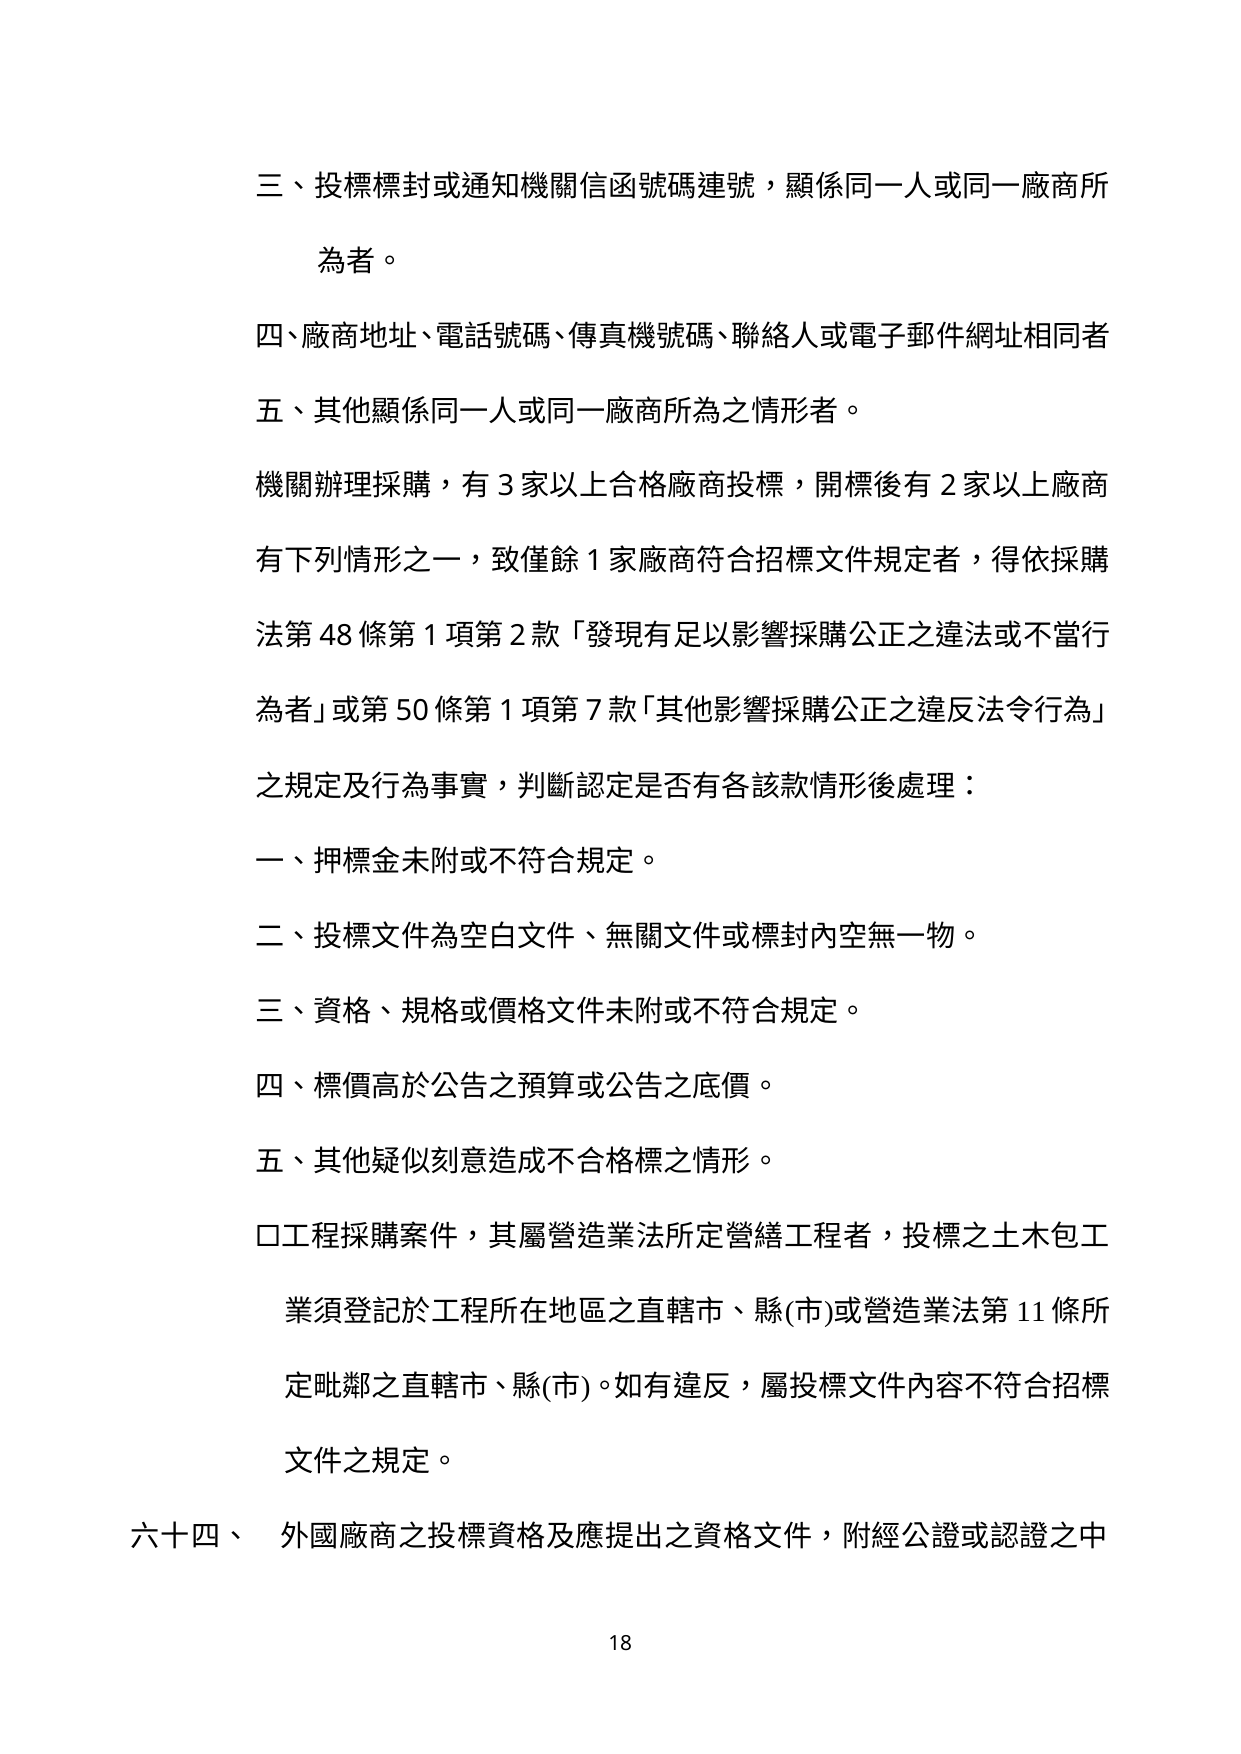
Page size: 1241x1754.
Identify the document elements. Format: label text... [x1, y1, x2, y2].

text 五、其他疑似刻意造成不合格標之情形。 [255, 1121, 1110, 1196]
text 一、押標金未附或不符合規定。 [255, 821, 1110, 896]
text 三、資格、規格或價格文件未附或不符合規定。 [255, 971, 1110, 1046]
text 四、廠商地址、電話號碼、傳真機號碼、聯絡人或電子郵件網址相同者。 [255, 296, 1110, 371]
text 三、投標標封或通知機關信函號碼連號，顯係同一人或同一廠商所為者。 [255, 146, 1110, 296]
text 五、其他顯係同一人或同一廠商所為之情形者。 [255, 371, 1110, 446]
text 機關辦理採購，有3家以上合格廠商投標，開標後有2家以上廠商有下列情形之一，致僅餘1家廠商符合招標文件規定者，得依採購法第48條第1項第2款「發現有足以影響採購公正之違法或不當行為者」或第50條第1項第7款「其他影響採購公正之違反法令行為」之規定及行為事實，判斷認定是否有各該款情形後處理： [255, 446, 1110, 821]
text 工程採購案件，其屬營造業法所定營繕工程者，投標之土木包工業須登記於工程所在地區之直轄市、縣(市)或營造業法第11條所定毗鄰之直轄市、縣(市)。如有違反，屬投標文件內容不符合招標文件之規定。 [255, 1196, 1110, 1496]
list 外國廠商之投標資格及應提出之資格文件，附經公證或認證之中 [130, 1496, 1110, 1571]
text 四、標價高於公告之預算或公告之底價。 [255, 1046, 1110, 1121]
text 二、投標文件為空白文件、無關文件或標封內空無一物。 [255, 896, 1110, 971]
